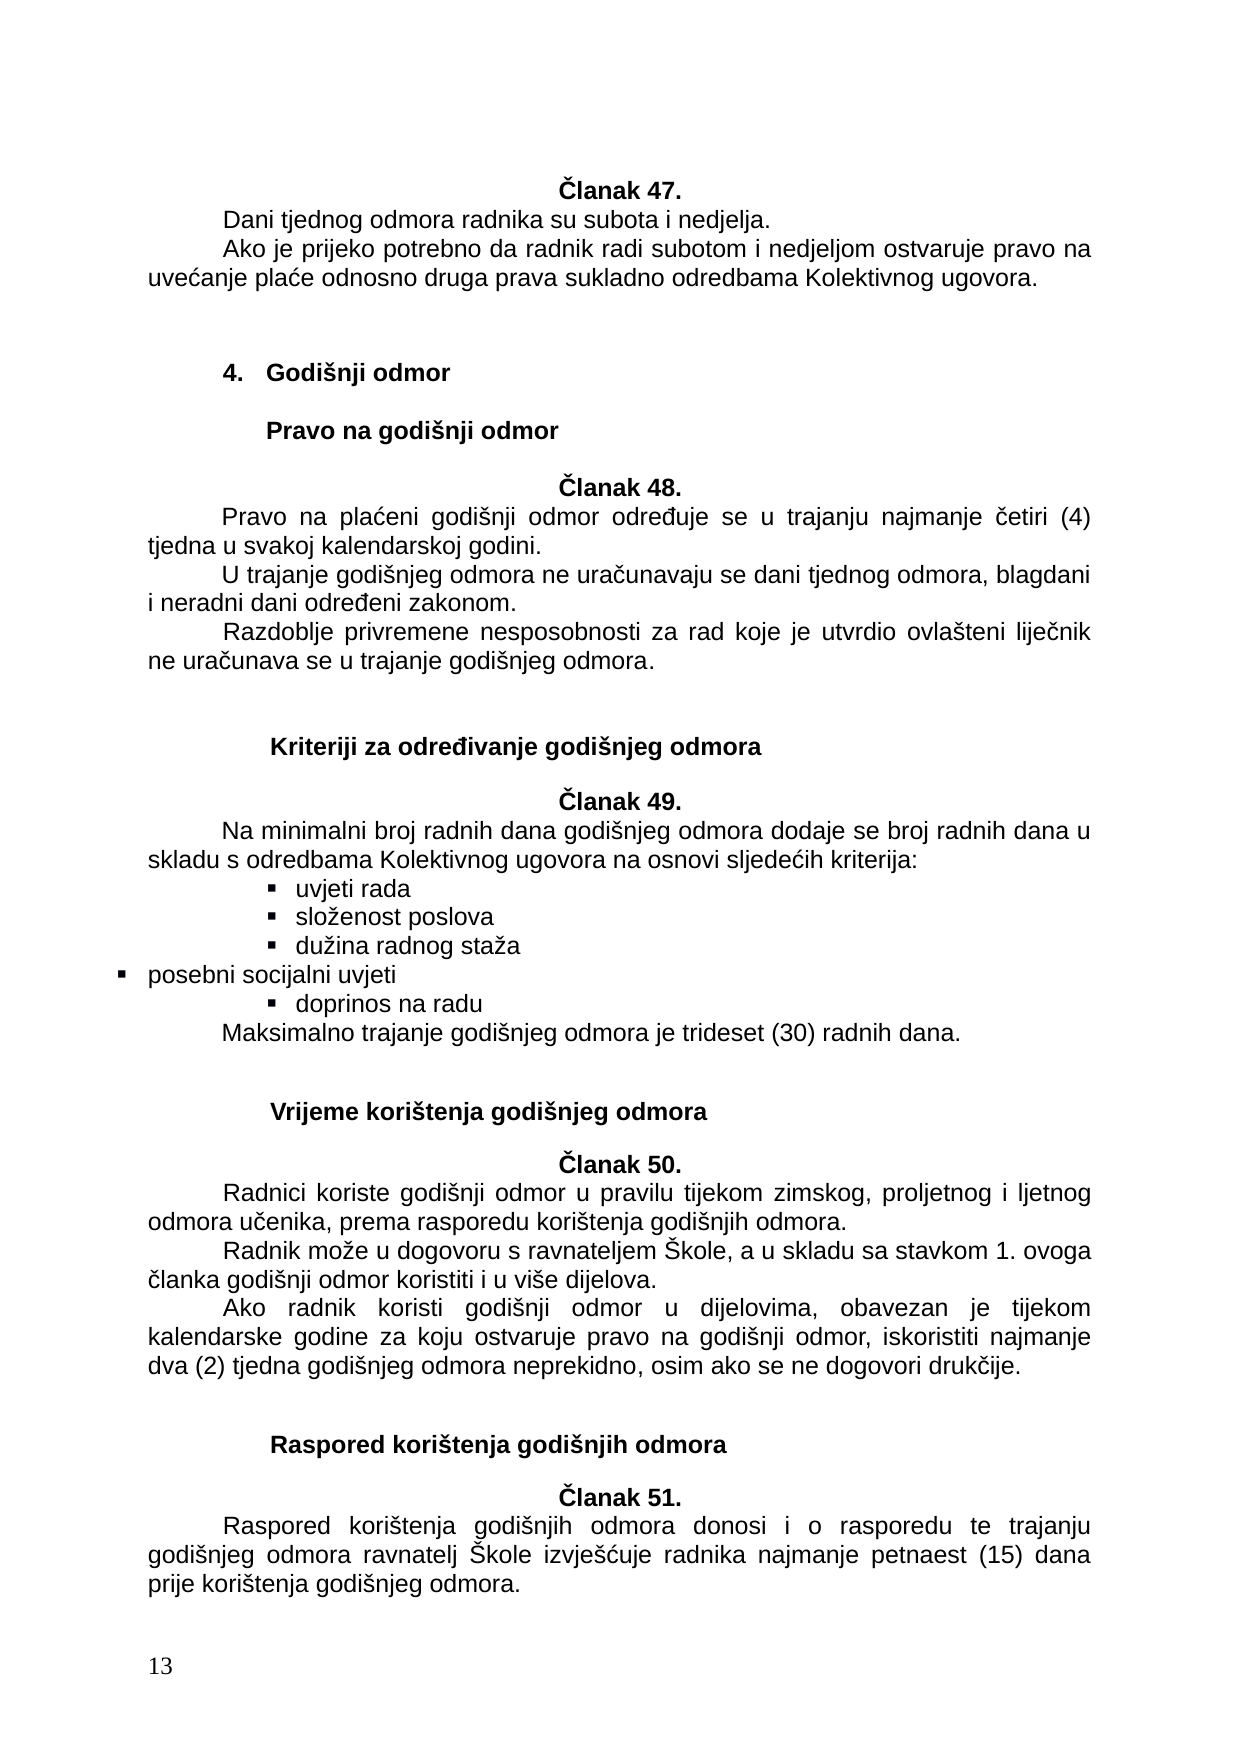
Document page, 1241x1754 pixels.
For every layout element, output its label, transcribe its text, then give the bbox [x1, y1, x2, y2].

text Dani tjednog odmora radnika su subota i nedjelja. [148, 205, 1093, 234]
list uvjeti rada [266, 873, 1093, 902]
text U trajanje godišnjeg odmora ne uračunavaju se dani tjednog odmora, blagdani i neradni dani određeni zakonom. [148, 560, 1093, 617]
text Raspored korištenja godišnjih odmora [196, 1430, 1093, 1459]
list posebni socijalni uvjeti [116, 960, 1093, 989]
list doprinos na radu [266, 989, 1093, 1018]
text Ako radnik koristi godišnji odmor u dijelovima, obavezan je tijekom kalendarske godine za koju ostvaruje pravo na godišnji odmor, iskoristiti najmanje dva (2) tjedna godišnjeg odmora neprekidno, osim ako se ne dogovori drukčije. [148, 1293, 1093, 1379]
text Radnik može u dogovoru s ravnateljem Škole, a u skladu sa stavkom 1. ovoga članka godišnji odmor koristiti i u više dijelova. [148, 1236, 1093, 1293]
text Maksimalno trajanje godišnjeg odmora je trideset (30) radnih dana. [221, 1018, 1093, 1047]
list složenost poslova [266, 902, 1093, 931]
text Članak 47. [148, 176, 1093, 205]
text Članak 48. [148, 473, 1093, 502]
text Na minimalni broj radnih dana godišnjeg odmora dodaje se broj radnih dana u skladu s odredbama Kolektivnog ugovora na osnovi sljedećih kriterija: [148, 816, 1093, 873]
text Vrijeme korištenja godišnjeg odmora [196, 1097, 1093, 1126]
list dužina radnog staža [266, 931, 1093, 960]
list Godišnji odmor [223, 358, 1093, 387]
text Ako je prijeko potrebno da radnik radi subotom i nedjeljom ostvaruje pravo na uvećanje plaće odnosno druga prava sukladno odredbama Kolektivnog ugovora. [148, 234, 1093, 291]
text Pravo na godišnji odmor [196, 416, 1093, 445]
text Raspored korištenja godišnjih odmora donosi i o rasporedu te trajanju godišnjeg odmora ravnatelj Škole izvješćuje radnika najmanje petnaest (15) dana prije korištenja godišnjeg odmora. [148, 1511, 1093, 1598]
text Razdoblje privremene nesposobnosti za rad koje je utvrdio ovlašteni liječnik ne uračunava se u trajanje godišnjeg odmora. [148, 617, 1093, 675]
text Kriteriji za određivanje godišnjeg odmora [196, 732, 1093, 761]
text Radnici koriste godišnji odmor u pravilu tijekom zimskog, proljetnog i ljetnog odmora učenika, prema rasporedu korištenja godišnjih odmora. [148, 1178, 1093, 1236]
text Članak 51. [148, 1483, 1093, 1511]
text Članak 50. [148, 1149, 1093, 1178]
text Članak 49. [148, 787, 1093, 816]
text Pravo na plaćeni godišnji odmor određuje se u trajanju najmanje četiri (4) tjedna u svakoj kalendarskoj godini. [148, 502, 1093, 560]
